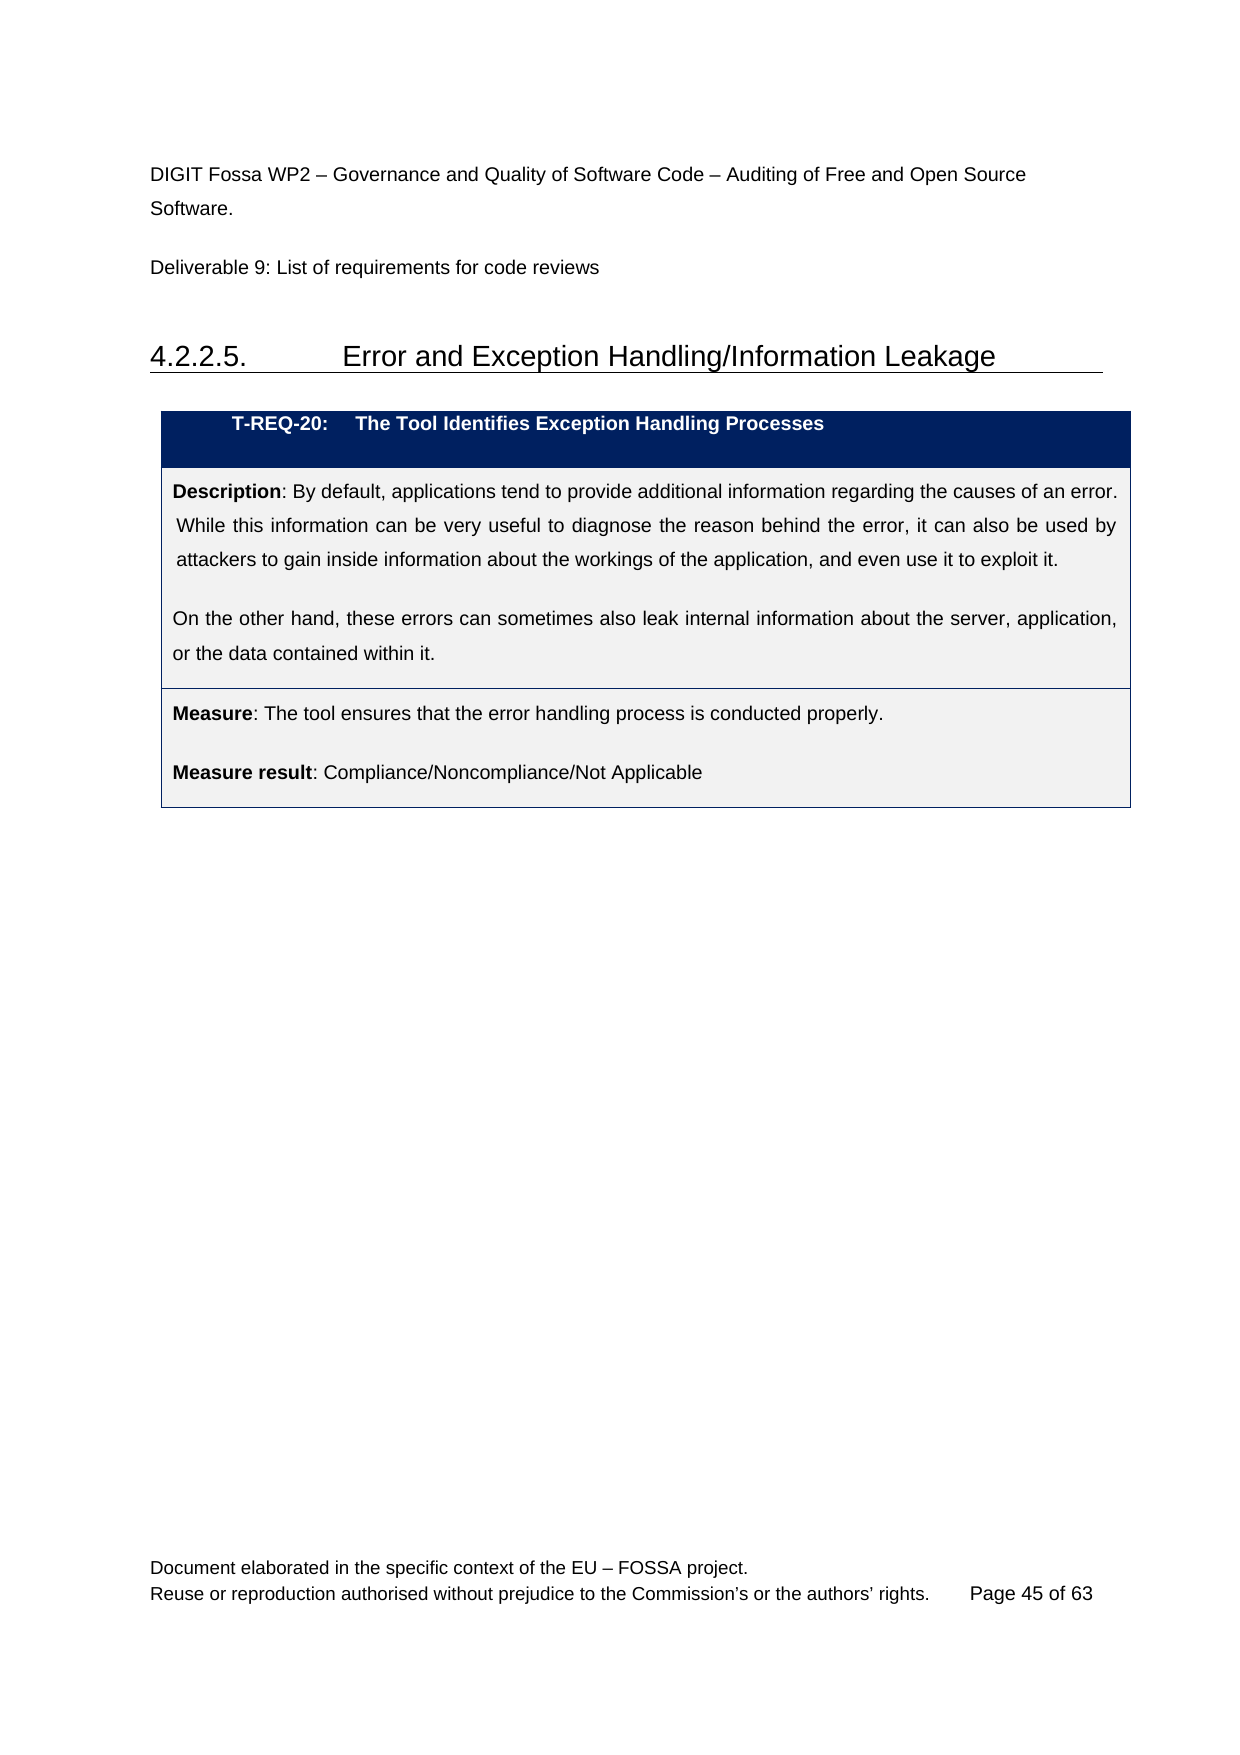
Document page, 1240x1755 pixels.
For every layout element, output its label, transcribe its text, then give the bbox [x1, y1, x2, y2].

table_cell Description: By default, applications tend to provide additional information regarding the causes of an error. While this information can be very useful to diagnose the reason behind the error, it can also be used by attackers to gain inside information about the workings of the application, and even use it to exploit it. On the other hand, these errors can sometimes also leak internal information about the server, application, or the data contained within it. [162, 468, 1130, 688]
table_cell Measure: The tool ensures that the error handling process is conducted properly. Measure result: Compliance/Noncompliance/Not Applicable [162, 689, 1130, 807]
list Error and Exception Handling/Information Leakage [150, 338, 1103, 372]
table_header The Tool Identifies Exception Handling Processes [162, 412, 1130, 467]
